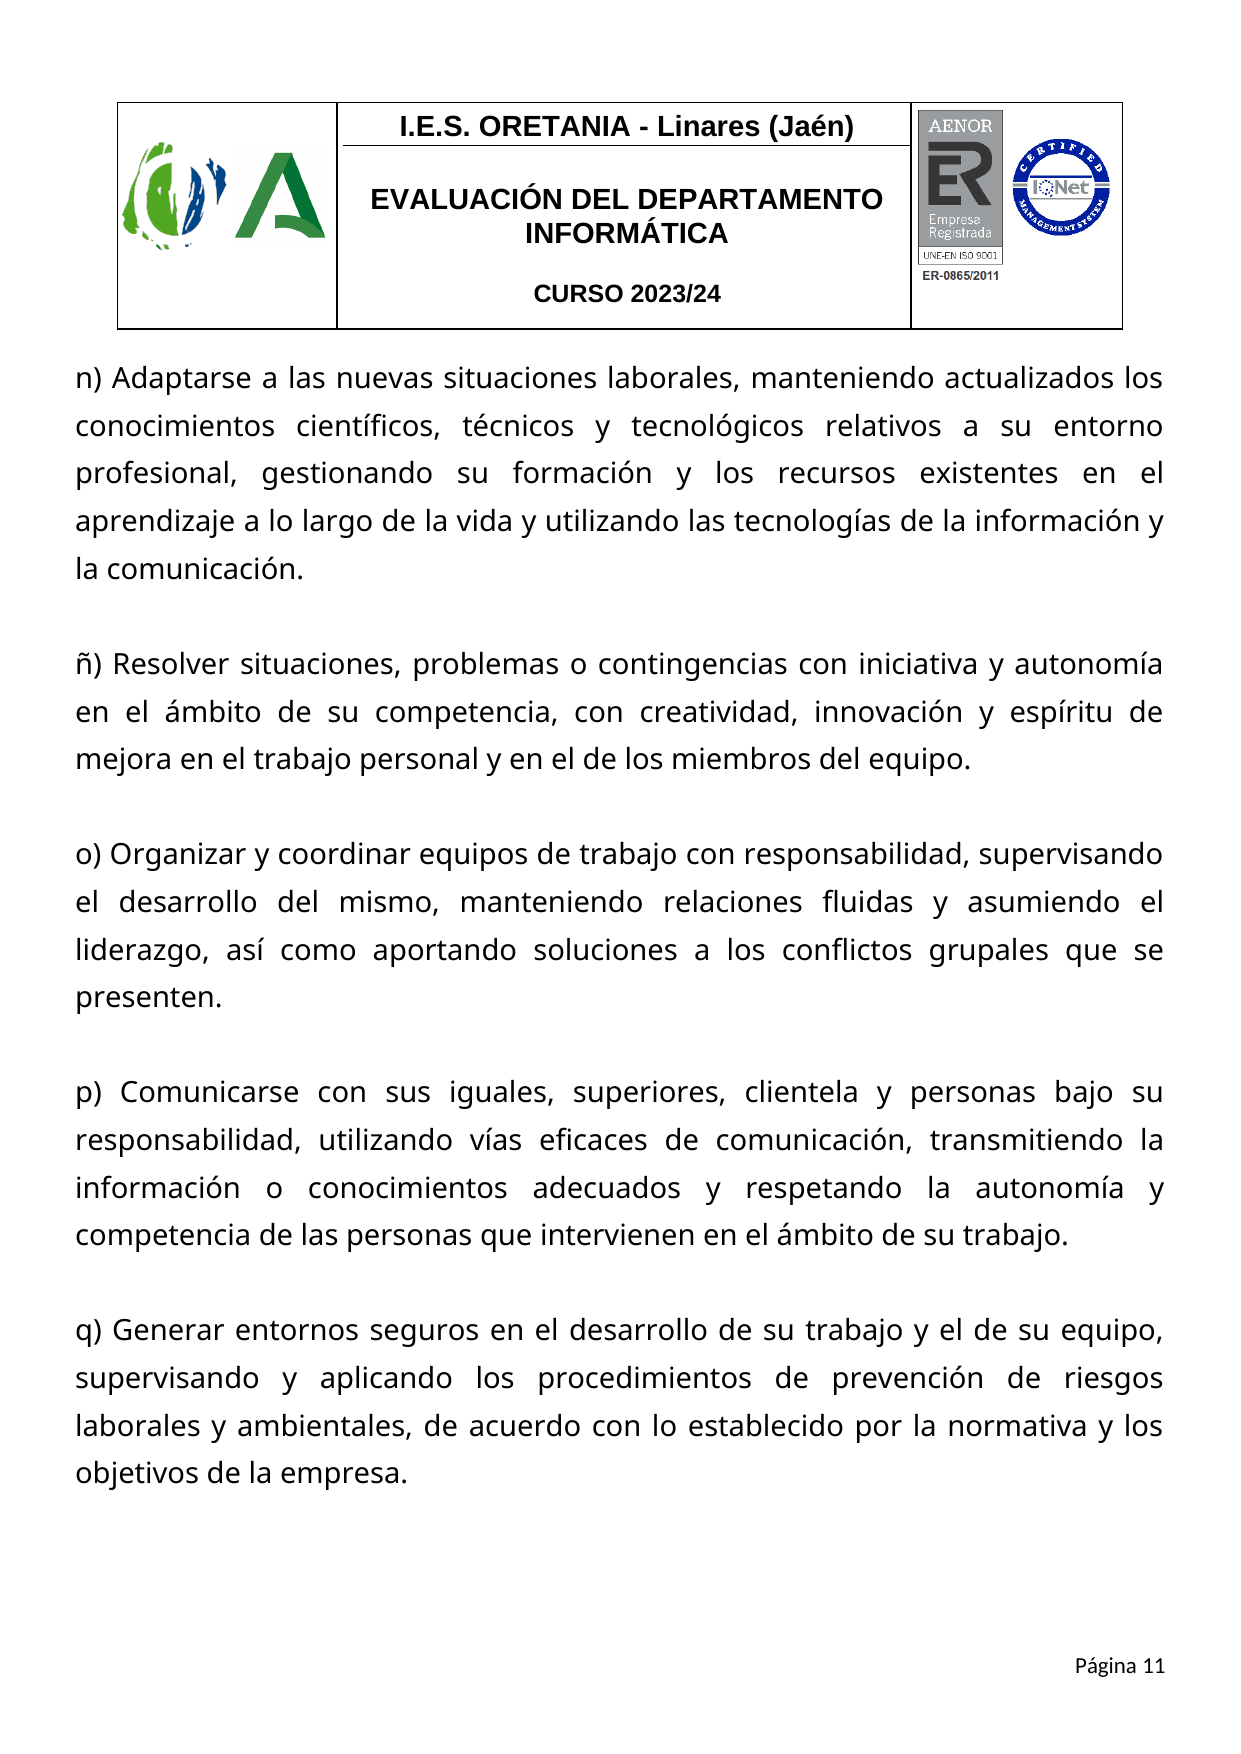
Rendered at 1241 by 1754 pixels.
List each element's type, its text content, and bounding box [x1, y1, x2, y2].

text n) Adaptarse a las nuevas situaciones laborales, manteniendo actualizados los conocimientos científicos, técnicos y tecnológicos relativos a su entorno profesional, gestionando su formación y los recursos existentes en el aprendizaje a lo largo de la vida y utilizando las tecnologías de la información y la comunicación. [75, 358, 1165, 588]
text ñ) Resolver situaciones, problemas o contingencias con iniciativa y autonomía en el ámbito de su competencia, con creatividad, innovación y espíritu de mejora en el trabajo personal y en el de los miembros del equipo. [75, 643, 1165, 778]
picture [120, 142, 333, 251]
text p) Comunicarse con sus iguales, superiores, clientela y personas bajo su responsabilidad, utilizando vías eficaces de comunicación, transmitiendo la información o conocimientos adecuados y respetando la autonomía y competencia de las personas que intervienen en el ámbito de su trabajo. [75, 1072, 1165, 1254]
picture [916, 109, 1111, 286]
text o) Organizar y coordinar equipos de trabajo con responsabilidad, supervisando el desarrollo del mismo, manteniendo relaciones fluidas y asumiendo el liderazgo, así como aportando soluciones a los conflictos grupales que se presenten. [75, 834, 1165, 1016]
text q) Generar entornos seguros en el desarrollo de su trabajo y el de su equipo, supervisando y aplicando los procedimientos de prevención de riesgos laborales y ambientales, de acuerdo con lo establecido por la normativa y los objetivos de la empresa. [75, 1310, 1165, 1492]
